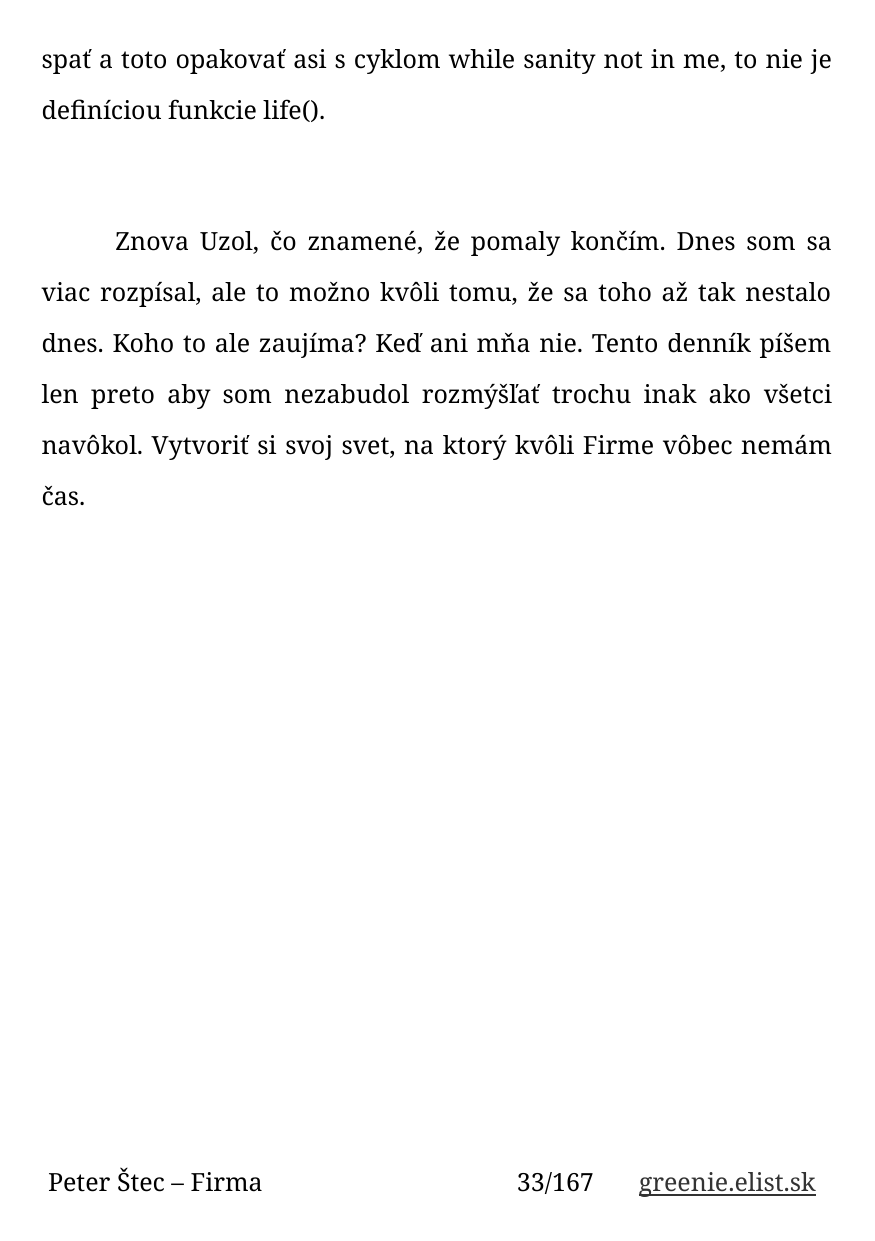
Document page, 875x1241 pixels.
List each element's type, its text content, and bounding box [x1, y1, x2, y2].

text Znova Uzol, čo znamené, že pomaly končím. Dnes som sa viac rozpísal, ale to možno kvôli tomu, že sa toho až tak nestalo dnes. Koho to ale zaujíma? Keď ani mňa nie. Tento denník píšem len preto aby som nezabudol rozmýšľať trochu inak ako všetci navôkol. Vytvoriť si svoj svet, na ktorý kvôli Firme vôbec nemám čas. [41, 224, 833, 513]
text spať a toto opakovať asi s cyklom while sanity not in me, to nie je definíciou funkcie life(). [41, 41, 833, 126]
